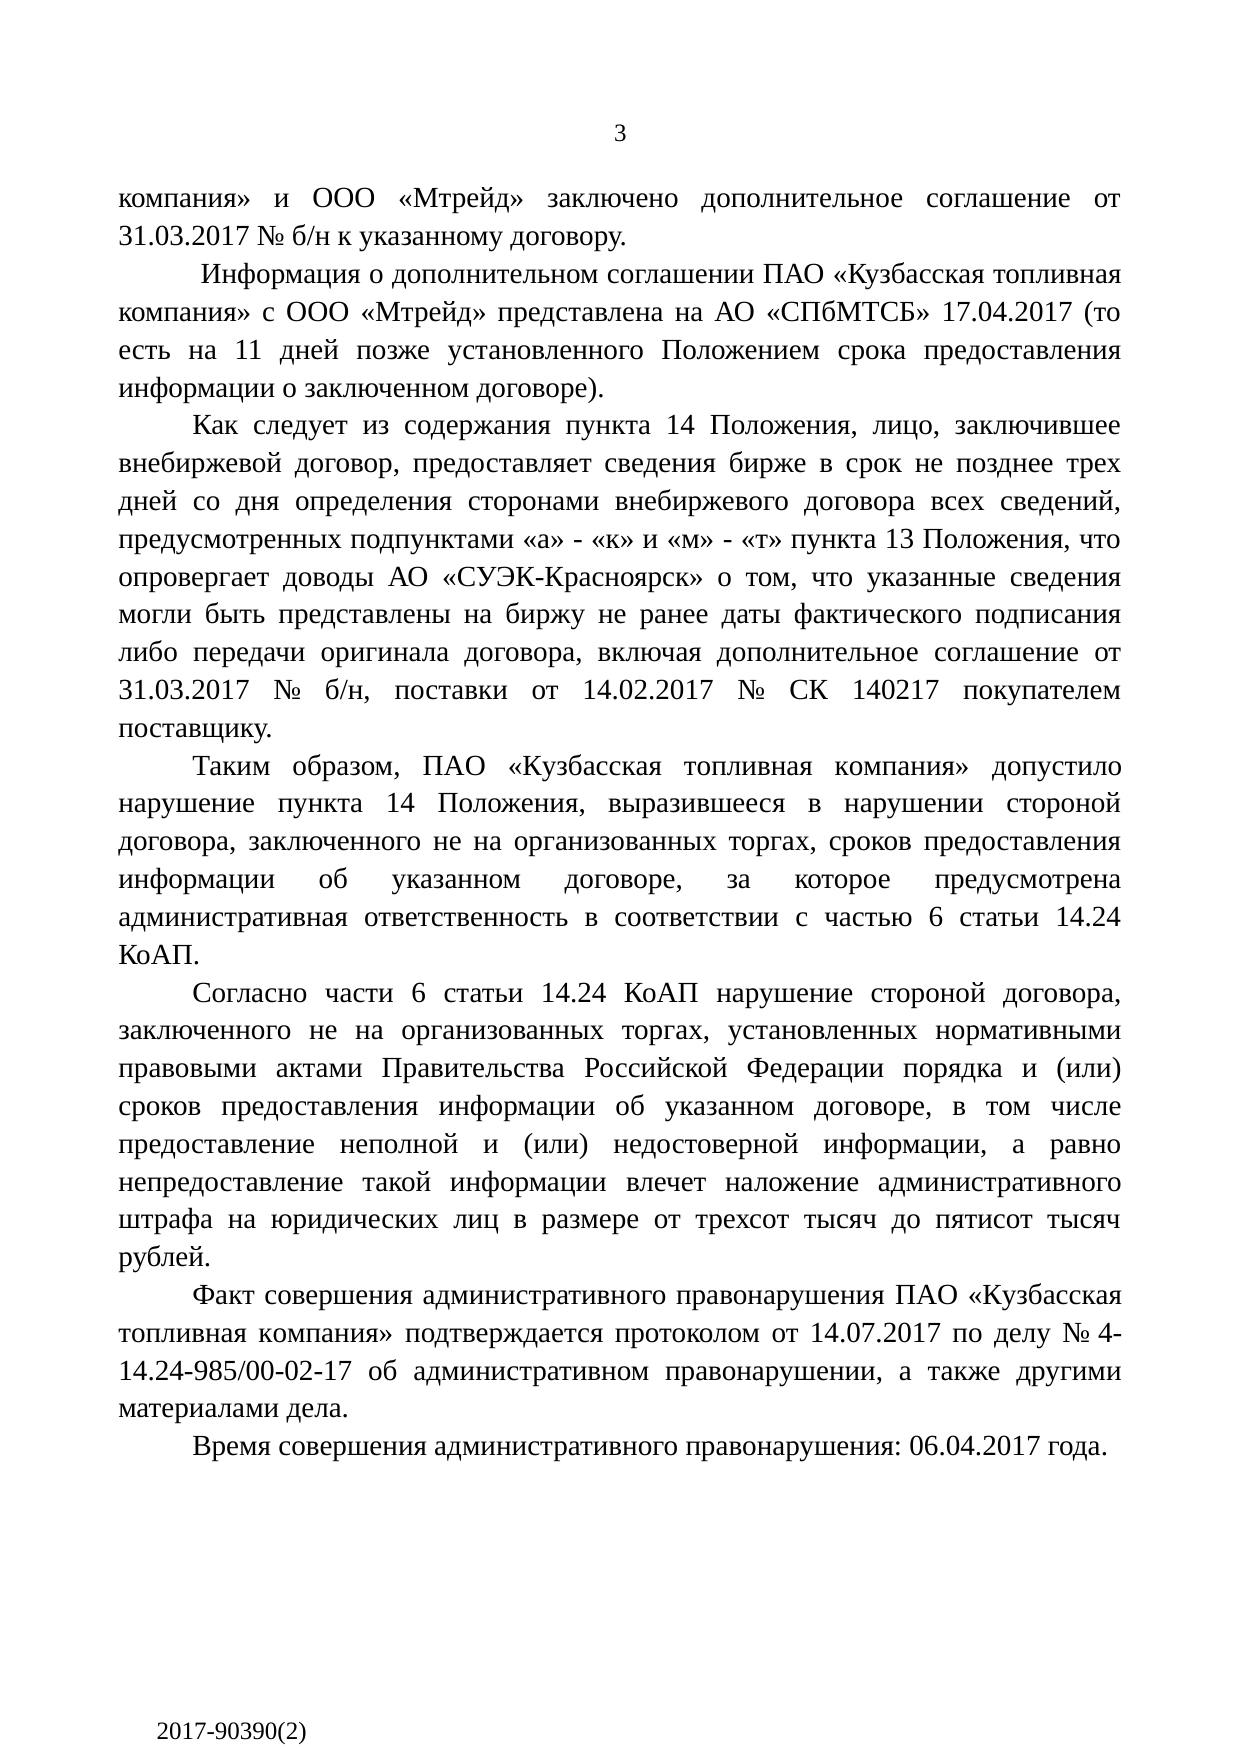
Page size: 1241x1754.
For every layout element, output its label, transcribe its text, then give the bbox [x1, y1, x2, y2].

text Время совершения административного правонарушения: 06.04.2017 года. [118, 1424, 1122, 1462]
text Таким образом, ПАО «Кузбасская топливная компания» допустило нарушение пункта 14 Положения, выразившееся в нарушении стороной договора, заключенного не на организованных торгах, сроков предоставления информации об указанном договоре, за которое предусмотрена административная ответственность в соответствии с частью 6 статьи 14.24 КоАП. [118, 743, 1122, 970]
text Как следует из содержания пункта 14 Положения, лицо, заключившее внебиржевой договор, предоставляет сведения бирже в срок не позднее трех дней со дня определения сторонами внебиржевого договора всех сведений, предусмотренных подпунктами «а» - «к» и «м» - «т» пункта 13 Положения, что опровергает доводы АО «СУЭК-Красноярск» о том, что указанные сведения могли быть представлены на биржу не ранее даты фактического подписания либо передачи оригинала договора, включая дополнительное соглашение от 31.03.2017 № б/н, поставки от 14.02.2017 № СК 140217 покупателем поставщику. [118, 403, 1122, 743]
text Согласно части 6 статьи 14.24 КоАП нарушение стороной договора, заключенного не на организованных торгах, установленных нормативными правовыми актами Правительства Российской Федерации порядка и (или) сроков предоставления информации об указанном договоре, в том числе предоставление неполной и (или) недостоверной информации, а равно непредоставление такой информации влечет наложение административного штрафа на юридических лиц в размере от трехсот тысяч до пятисот тысяч рублей. [118, 970, 1122, 1273]
text компания» и ООО «Мтрейд» заключено дополнительное соглашение от 31.03.2017 № б/н к указанному договору. [118, 176, 1122, 252]
text Информация о дополнительном соглашении ПАО «Кузбасская топливная компания» с ООО «Мтрейд» представлена на АО «СПбМТСБ» 17.04.2017 (то есть на 11 дней позже установленного Положением срока предоставления информации о заключенном договоре). [118, 252, 1122, 403]
text Факт совершения административного правонарушения ПАО «Кузбасская топливная компания» подтверждается протоколом от 14.07.2017 по делу № 4-14.24-985/00-02-17 об административном правонарушении, а также другими материалами дела. [118, 1273, 1122, 1424]
